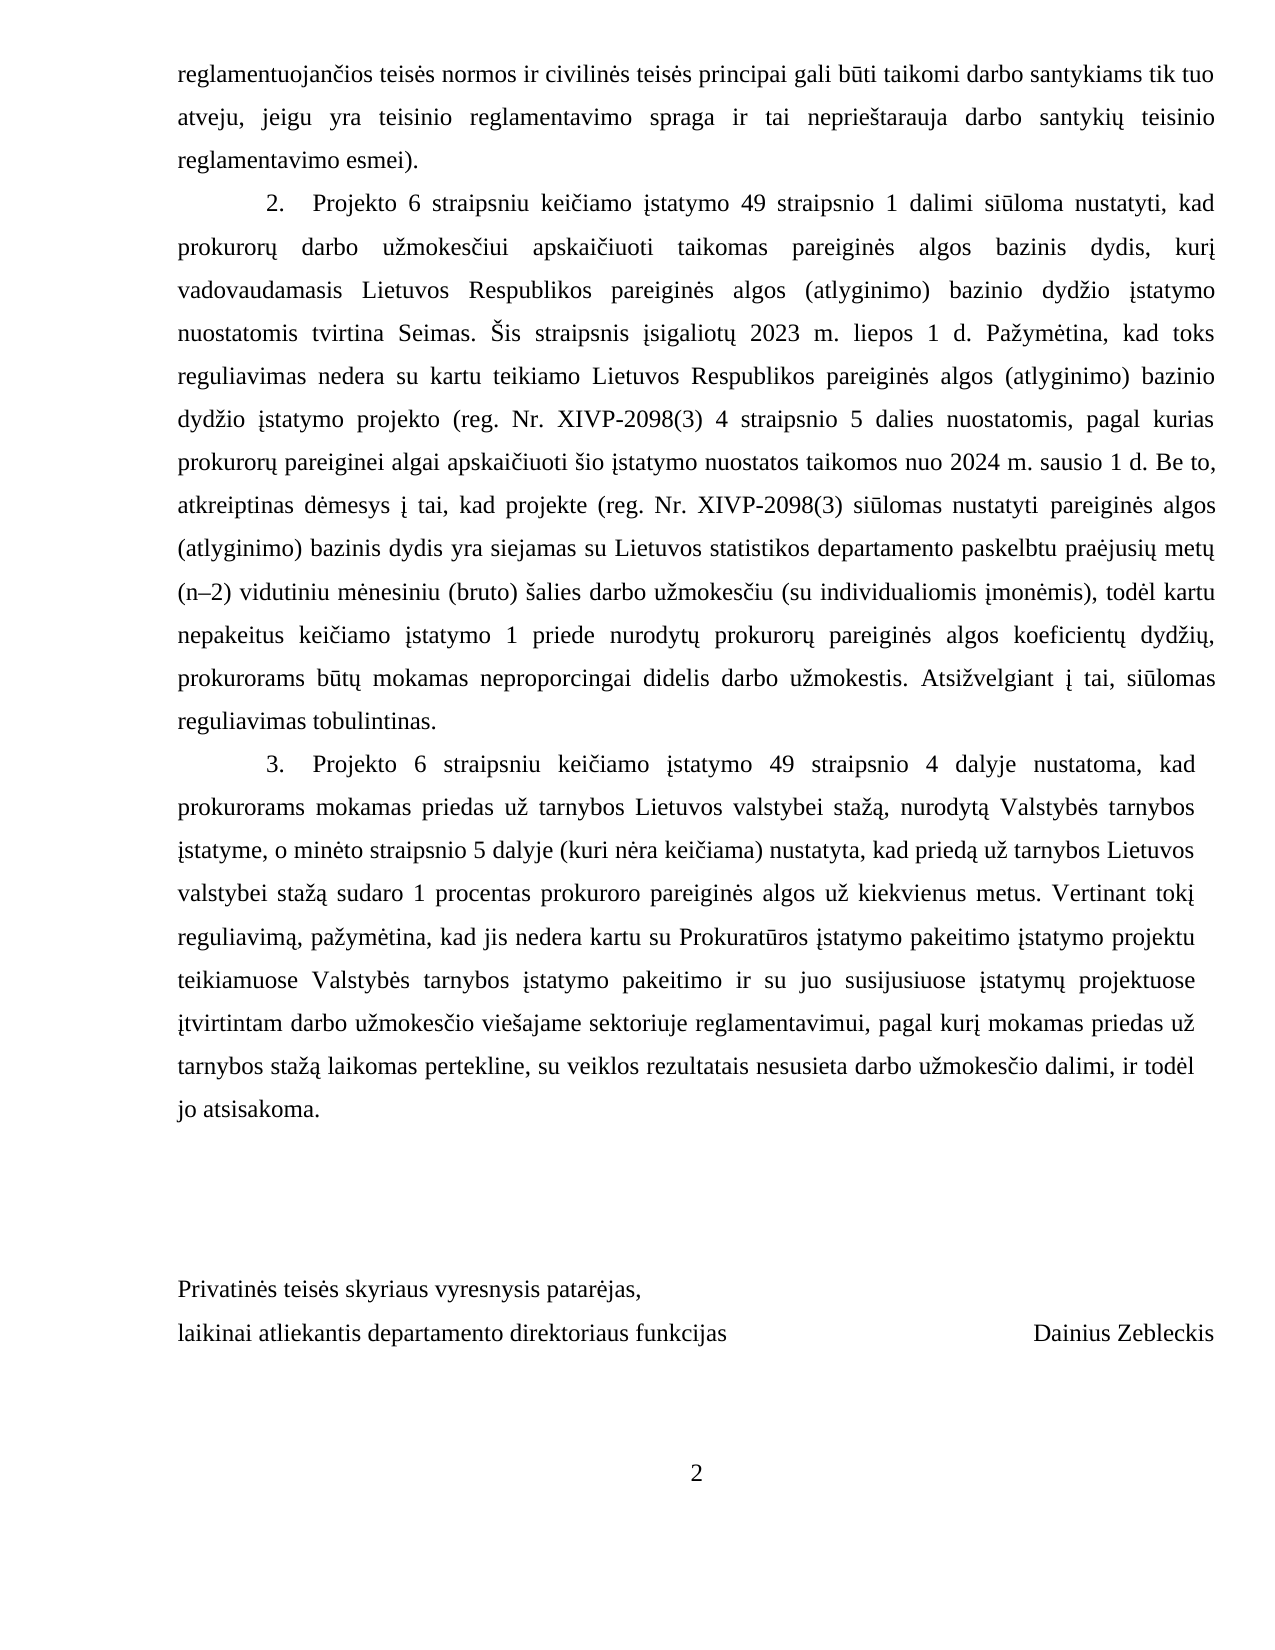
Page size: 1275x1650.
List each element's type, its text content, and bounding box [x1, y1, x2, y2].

text laikinai atliekantis departamento direktoriaus funkcijas Dainius Zebleckis [177, 1318, 1216, 1346]
list Projekto 6 straipsniu keičiamo įstatymo 49 straipsnio 1 dalimi siūloma nustatyti, kad prokurorų darbo užmokesčiui apskaičiuoti taikomas pareiginės algos bazinis dydis, kurį vadovaudamasis Lietuvos Respublikos pareiginės algos (atlyginimo) bazinio dydžio įstatymo nuostatomis tvirtina Seimas. Šis straipsnis įsigaliotų 2023 m. liepos 1 d. Pažymėtina, kad toks reguliavimas nedera su kartu teikiamo Lietuvos Respublikos pareiginės algos (atlyginimo) bazinio dydžio įstatymo projekto (reg. Nr. XIVP-2098(3) 4 straipsnio 5 dalies nuostatomis, pagal kurias prokurorų pareiginei algai apskaičiuoti šio įstatymo nuostatos taikomos nuo 2024 m. sausio 1 d. Be to, atkreiptinas dėmesys į tai, kad projekte (reg. Nr. XIVP-2098(3) siūlomas nustatyti pareiginės algos (atlyginimo) bazinis dydis yra siejamas su Lietuvos statistikos departamento paskelbtu praėjusių metų (n–2) vidutiniu mėnesiniu (bruto) šalies darbo užmokesčiu (su individualiomis įmonėmis), todėl kartu nepakeitus keičiamo įstatymo 1 priede nurodytų prokurorų pareiginės algos koeficientų dydžių, prokurorams būtų mokamas neproporcingai didelis darbo užmokestis. Atsižvelgiant į tai, siūlomas reguliavimas tobulintinas. [177, 188, 1216, 735]
list Projekto 6 straipsniu keičiamo įstatymo 49 straipsnio 4 dalyje nustatoma, kad prokurorams mokamas priedas už tarnybos Lietuvos valstybei stažą, nurodytą Valstybės tarnybos įstatyme, o minėto straipsnio 5 dalyje (kuri nėra keičiama) nustatyta, kad priedą už tarnybos Lietuvos valstybei stažą sudaro 1 procentas prokuroro pareiginės algos už kiekvienus metus. Vertinant tokį reguliavimą, pažymėtina, kad jis nedera kartu su Prokuratūros įstatymo pakeitimo įstatymo projektu teikiamuose Valstybės tarnybos įstatymo pakeitimo ir su juo susijusiuose įstatymų projektuose įtvirtintam darbo užmokesčio viešajame sektoriuje reglamentavimui, pagal kurį mokamas priedas už tarnybos stažą laikomas pertekline, su veiklos rezultatais nesusieta darbo užmokesčio dalimi, ir todėl jo atsisakoma. [177, 749, 1196, 1123]
text Privatinės teisės skyriaus vyresnysis patarėjas, [177, 1274, 1216, 1303]
text reglamentuojančios teisės normos ir civilinės teisės principai gali būti taikomi darbo santykiams tik tuo atveju, jeigu yra teisinio reglamentavimo spraga ir tai neprieštarauja darbo santykių teisinio reglamentavimo esmei). [177, 59, 1216, 174]
